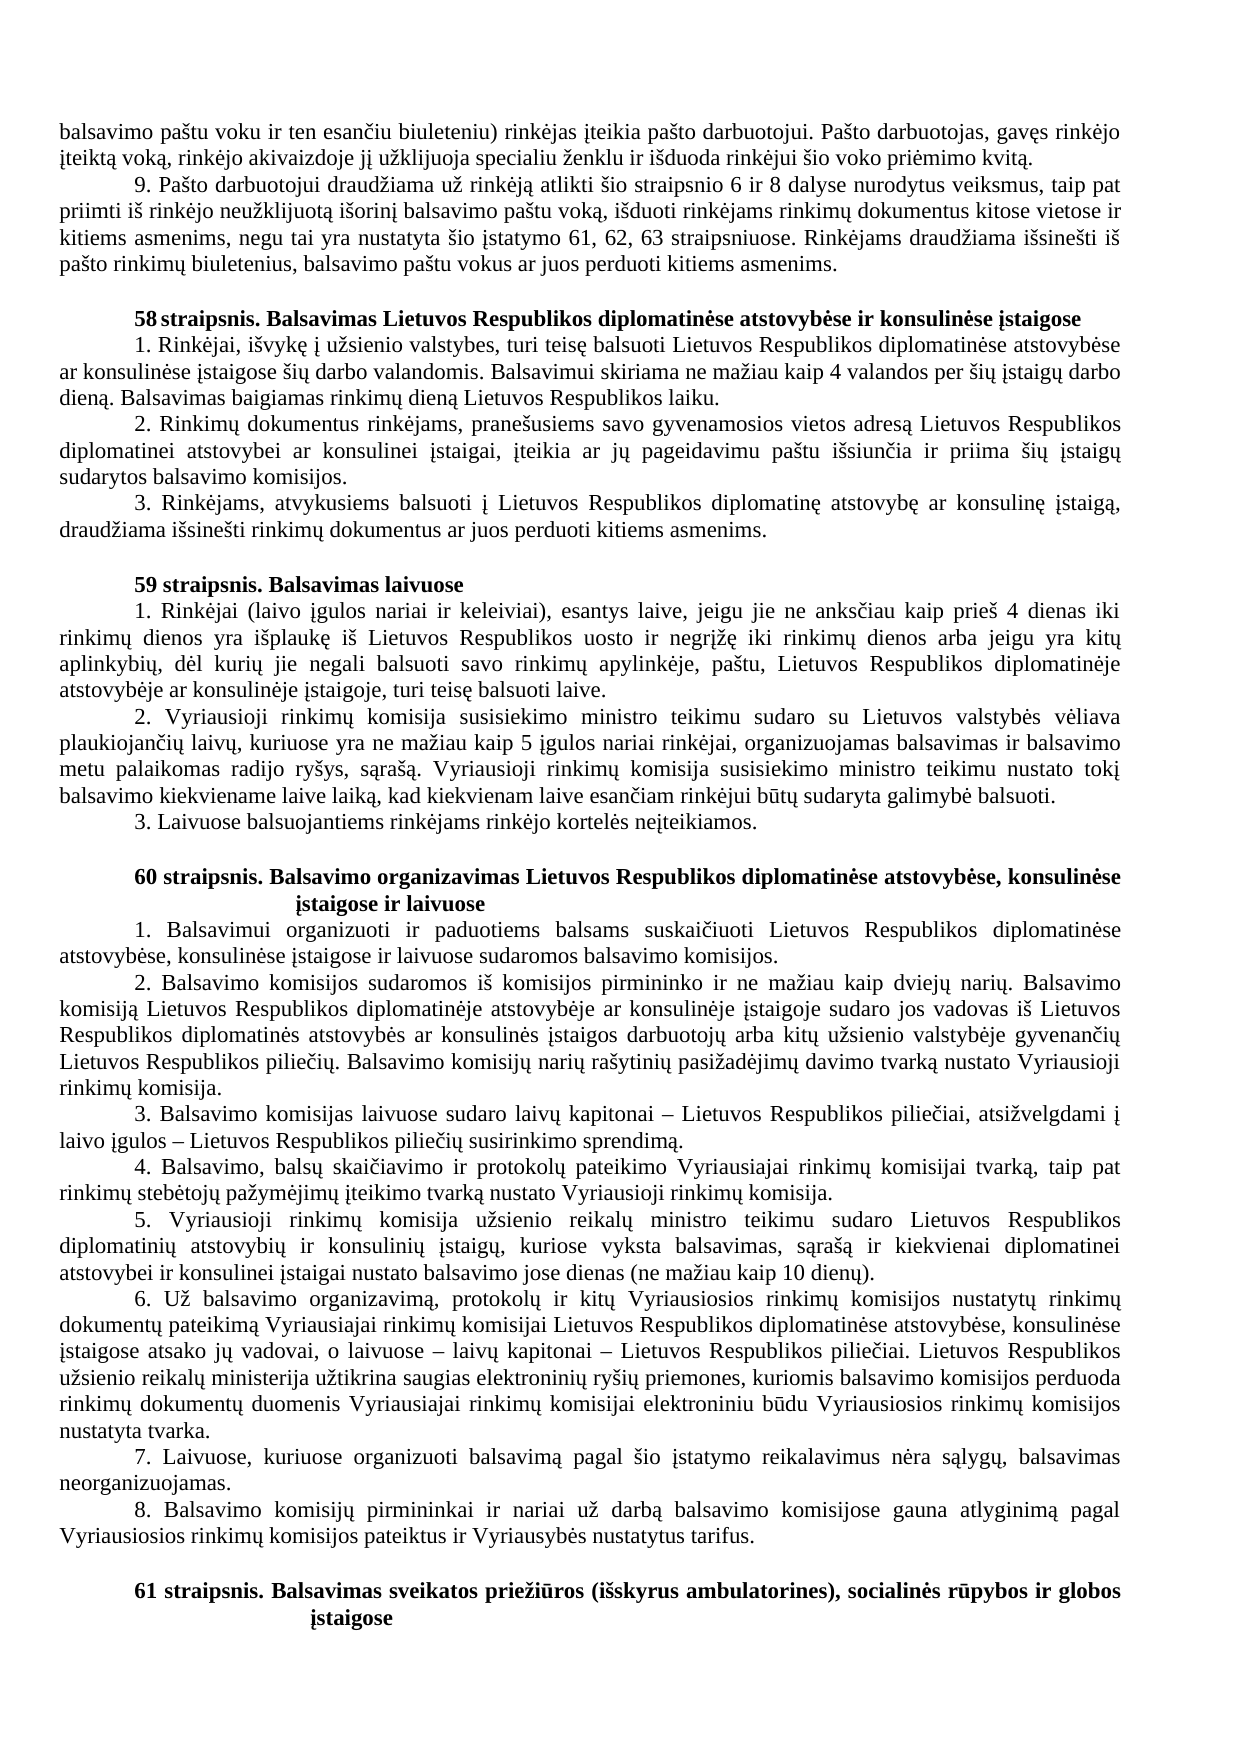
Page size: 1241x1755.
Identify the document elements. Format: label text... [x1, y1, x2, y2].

text 58 straipsnis. Balsavimas Lietuvos Respublikos diplomatinėse atstovybėse ir konsulinėse įstaigose [134, 305, 1122, 331]
text 60 straipsnis. Balsavimo organizavimas Lietuvos Respublikos diplomatinėse atstovybėse, konsulinėse įstaigose ir laivuose [134, 863, 1122, 916]
text 6. Už balsavimo organizavimą, protokolų ir kitų Vyriausiosios rinkimų komisijos nustatytų rinkimų dokumentų pateikimą Vyriausiajai rinkimų komisijai Lietuvos Respublikos diplomatinėse atstovybėse, konsulinėse įstaigose atsako jų vadovai, o laivuose – laivų kapitonai – Lietuvos Respublikos piliečiai. Lietuvos Respublikos užsienio reikalų ministerija užtikrina saugias elektroninių ryšių priemones, kuriomis balsavimo komisijos perduoda rinkimų dokumentų duomenis Vyriausiajai rinkimų komisijai elektroniniu būdu Vyriausiosios rinkimų komisijos nustatyta tvarka. [59, 1285, 1122, 1443]
text 3. Balsavimo komisijas laivuose sudaro laivų kapitonai – Lietuvos Respublikos piliečiai, atsižvelgdami į laivo įgulos – Lietuvos Respublikos piliečių susirinkimo sprendimą. [59, 1100, 1122, 1153]
text 7. Laivuose, kuriuose organizuoti balsavimą pagal šio įstatymo reikalavimus nėra sąlygų, balsavimas neorganizuojamas. [59, 1443, 1122, 1496]
text 3. Rinkėjams, atvykusiems balsuoti į Lietuvos Respublikos diplomatinę atstovybę ar konsulinę įstaigą, draudžiama išsinešti rinkimų dokumentus ar juos perduoti kitiems asmenims. [59, 489, 1122, 542]
text 4. Balsavimo, balsų skaičiavimo ir protokolų pateikimo Vyriausiajai rinkimų komisijai tvarką, taip pat rinkimų stebėtojų pažymėjimų įteikimo tvarką nustato Vyriausioji rinkimų komisija. [59, 1153, 1122, 1206]
text 3. Laivuose balsuojantiems rinkėjams rinkėjo kortelės neįteikiamos. [59, 808, 1122, 834]
text 8. Balsavimo komisijų pirmininkai ir nariai už darbą balsavimo komisijose gauna atlyginimą pagal Vyriausiosios rinkimų komisijos pateiktus ir Vyriausybės nustatytus tarifus. [59, 1496, 1122, 1548]
text balsavimo paštu voku ir ten esančiu biuleteniu) rinkėjas įteikia pašto darbuotojui. Pašto darbuotojas, gavęs rinkėjo įteiktą voką, rinkėjo akivaizdoje jį užklijuoja specialiu ženklu ir išduoda rinkėjui šio voko priėmimo kvitą. [59, 118, 1122, 171]
text 1. Rinkėjai (laivo įgulos nariai ir keleiviai), esantys laive, jeigu jie ne anksčiau kaip prieš 4 dienas iki rinkimų dienos yra išplaukę iš Lietuvos Respublikos uosto ir negrįžę iki rinkimų dienos arba jeigu yra kitų aplinkybių, dėl kurių jie negali balsuoti savo rinkimų apylinkėje, paštu, Lietuvos Respublikos diplomatinėje atstovybėje ar konsulinėje įstaigoje, turi teisę balsuoti laive. [59, 597, 1122, 703]
text 1. Rinkėjai, išvykę į užsienio valstybes, turi teisę balsuoti Lietuvos Respublikos diplomatinėse atstovybėse ar konsulinėse įstaigose šių darbo valandomis. Balsavimui skiriama ne mažiau kaip 4 valandos per šių įstaigų darbo dieną. Balsavimas baigiamas rinkimų dieną Lietuvos Respublikos laiku. [59, 331, 1122, 410]
text 5. Vyriausioji rinkimų komisija užsienio reikalų ministro teikimu sudaro Lietuvos Respublikos diplomatinių atstovybių ir konsulinių įstaigų, kuriose vyksta balsavimas, sąrašą ir kiekvienai diplomatinei atstovybei ir konsulinei įstaigai nustato balsavimo jose dienas (ne mažiau kaip 10 dienų). [59, 1206, 1122, 1285]
text 59 straipsnis. Balsavimas laivuose [59, 571, 1122, 597]
text 2. Rinkimų dokumentus rinkėjams, pranešusiems savo gyvenamosios vietos adresą Lietuvos Respublikos diplomatinei atstovybei ar konsulinei įstaigai, įteikia ar jų pageidavimu paštu išsiunčia ir priima šių įstaigų sudarytos balsavimo komisijos. [59, 410, 1122, 489]
text 61 straipsnis. Balsavimas sveikatos priežiūros (išskyrus ambulatorines), socialinės rūpybos ir globos įstaigose [134, 1577, 1122, 1630]
text 9. Pašto darbuotojui draudžiama už rinkėją atlikti šio straipsnio 6 ir 8 dalyse nurodytus veiksmus, taip pat priimti iš rinkėjo neužklijuotą išorinį balsavimo paštu voką, išduoti rinkėjams rinkimų dokumentus kitose vietose ir kitiems asmenims, negu tai yra nustatyta šio įstatymo 61, 62, 63 straipsniuose. Rinkėjams draudžiama išsinešti iš pašto rinkimų biuletenius, balsavimo paštu vokus ar juos perduoti kitiems asmenims. [59, 171, 1122, 276]
text 2. Balsavimo komisijos sudaromos iš komisijos pirmininko ir ne mažiau kaip dviejų narių. Balsavimo komisiją Lietuvos Respublikos diplomatinėje atstovybėje ar konsulinėje įstaigoje sudaro jos vadovas iš Lietuvos Respublikos diplomatinės atstovybės ar konsulinės įstaigos darbuotojų arba kitų užsienio valstybėje gyvenančių Lietuvos Respublikos piliečių. Balsavimo komisijų narių rašytinių pasižadėjimų davimo tvarką nustato Vyriausioji rinkimų komisija. [59, 969, 1122, 1100]
text 2. Vyriausioji rinkimų komisija susisiekimo ministro teikimu sudaro su Lietuvos valstybės vėliava plaukiojančių laivų, kuriuose yra ne mažiau kaip 5 įgulos nariai rinkėjai, organizuojamas balsavimas ir balsavimo metu palaikomas radijo ryšys, sąrašą. Vyriausioji rinkimų komisija susisiekimo ministro teikimu nustato tokį balsavimo kiekviename laive laiką, kad kiekvienam laive esančiam rinkėjui būtų sudaryta galimybė balsuoti. [59, 703, 1122, 808]
text 1. Balsavimui organizuoti ir paduotiems balsams suskaičiuoti Lietuvos Respublikos diplomatinėse atstovybėse, konsulinėse įstaigose ir laivuose sudaromos balsavimo komisijos. [59, 916, 1122, 969]
